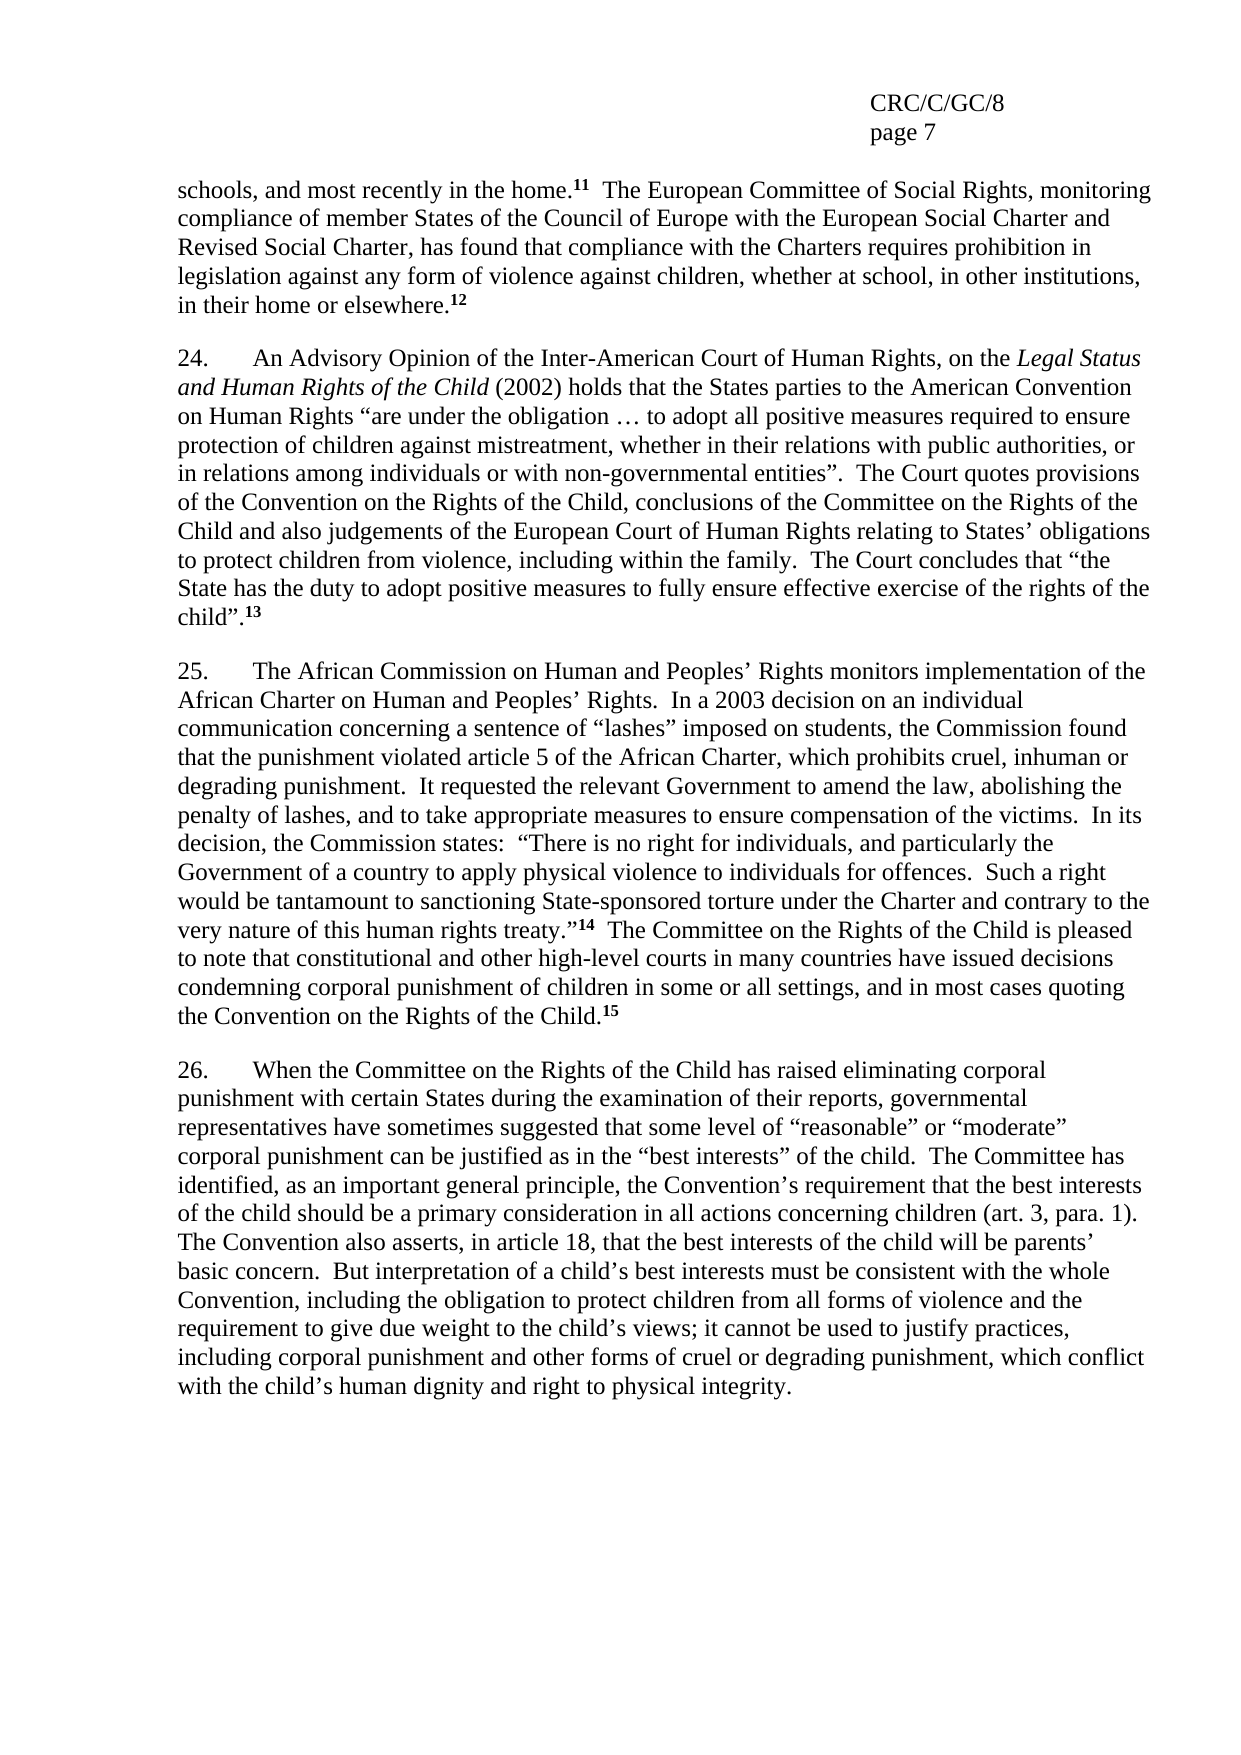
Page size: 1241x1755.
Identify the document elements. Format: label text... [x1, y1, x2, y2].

text 26. When the Committee on the Rights of the Child has raised eliminating corporal punishment with certain States during the examination of their reports, governmental representatives have sometimes suggested that some level of “reasonable” or “moderate” corporal punishment can be justified as in the “best interests” of the child. The Committee has identified, as an important general principle, the Convention’s requirement that the best interests of the child should be a primary consideration in all actions concerning children (art. 3, para. 1). The Convention also asserts, in article 18, that the best interests of the child will be parents’ basic concern. But interpretation of a child’s best interests must be consistent with the whole Convention, including the obligation to protect children from all forms of violence and the requirement to give due weight to the child’s views; it cannot be used to justify practices, including corporal punishment and other forms of cruel or degrading punishment, which conflict with the child’s human dignity and right to physical integrity. [177, 1055, 1152, 1400]
text 25. The African Commission on Human and Peoples’ Rights monitors implementation of the African Charter on Human and Peoples’ Rights. In a 2003 decision on an individual communication concerning a sentence of “lashes” imposed on students, the Commission found that the punishment violated article 5 of the African Charter, which prohibits cruel, inhuman or degrading punishment. It requested the relevant Government to amend the law, abolishing the penalty of lashes, and to take appropriate measures to ensure compensation of the victims. In its decision, the Commission states: “There is no right for individuals, and particularly the Government of a country to apply physical violence to individuals for offences. Such a right would be tantamount to sanctioning State-sponsored torture under the Charter and contrary to the very nature of this human rights treaty.” The Committee on the Rights of the Child is pleased to note that constitutional and other high-level courts in many countries have issued decisions condemning corporal punishment of children in some or all settings, and in most cases quoting the Convention on the Rights of the Child. [177, 656, 1152, 1030]
text 24. An Advisory Opinion of the Inter-American Court of Human Rights, on the Legal Status and Human Rights of the Child (2002) holds that the States parties to the American Convention on Human Rights “are under the obligation … to adopt all positive measures required to ensure protection of children against mistreatment, whether in their relations with public authorities, or in relations among individuals or with non-governmental entities”. The Court quotes provisions of the Convention on the Rights of the Child, conclusions of the Committee on the Rights of the Child and also judgements of the European Court of Human Rights relating to States’ obligations to protect children from violence, including within the family. The Court concludes that “the State has the duty to adopt positive measures to fully ensure effective exercise of the rights of the child”. [177, 343, 1152, 631]
text schools, and most recently in the home. The European Committee of Social Rights, monitoring compliance of member States of the Council of Europe with the European Social Charter and Revised Social Charter, has found that compliance with the Charters requires prohibition in legislation against any form of violence against children, whether at school, in other institutions, in their home or elsewhere. [177, 175, 1152, 318]
